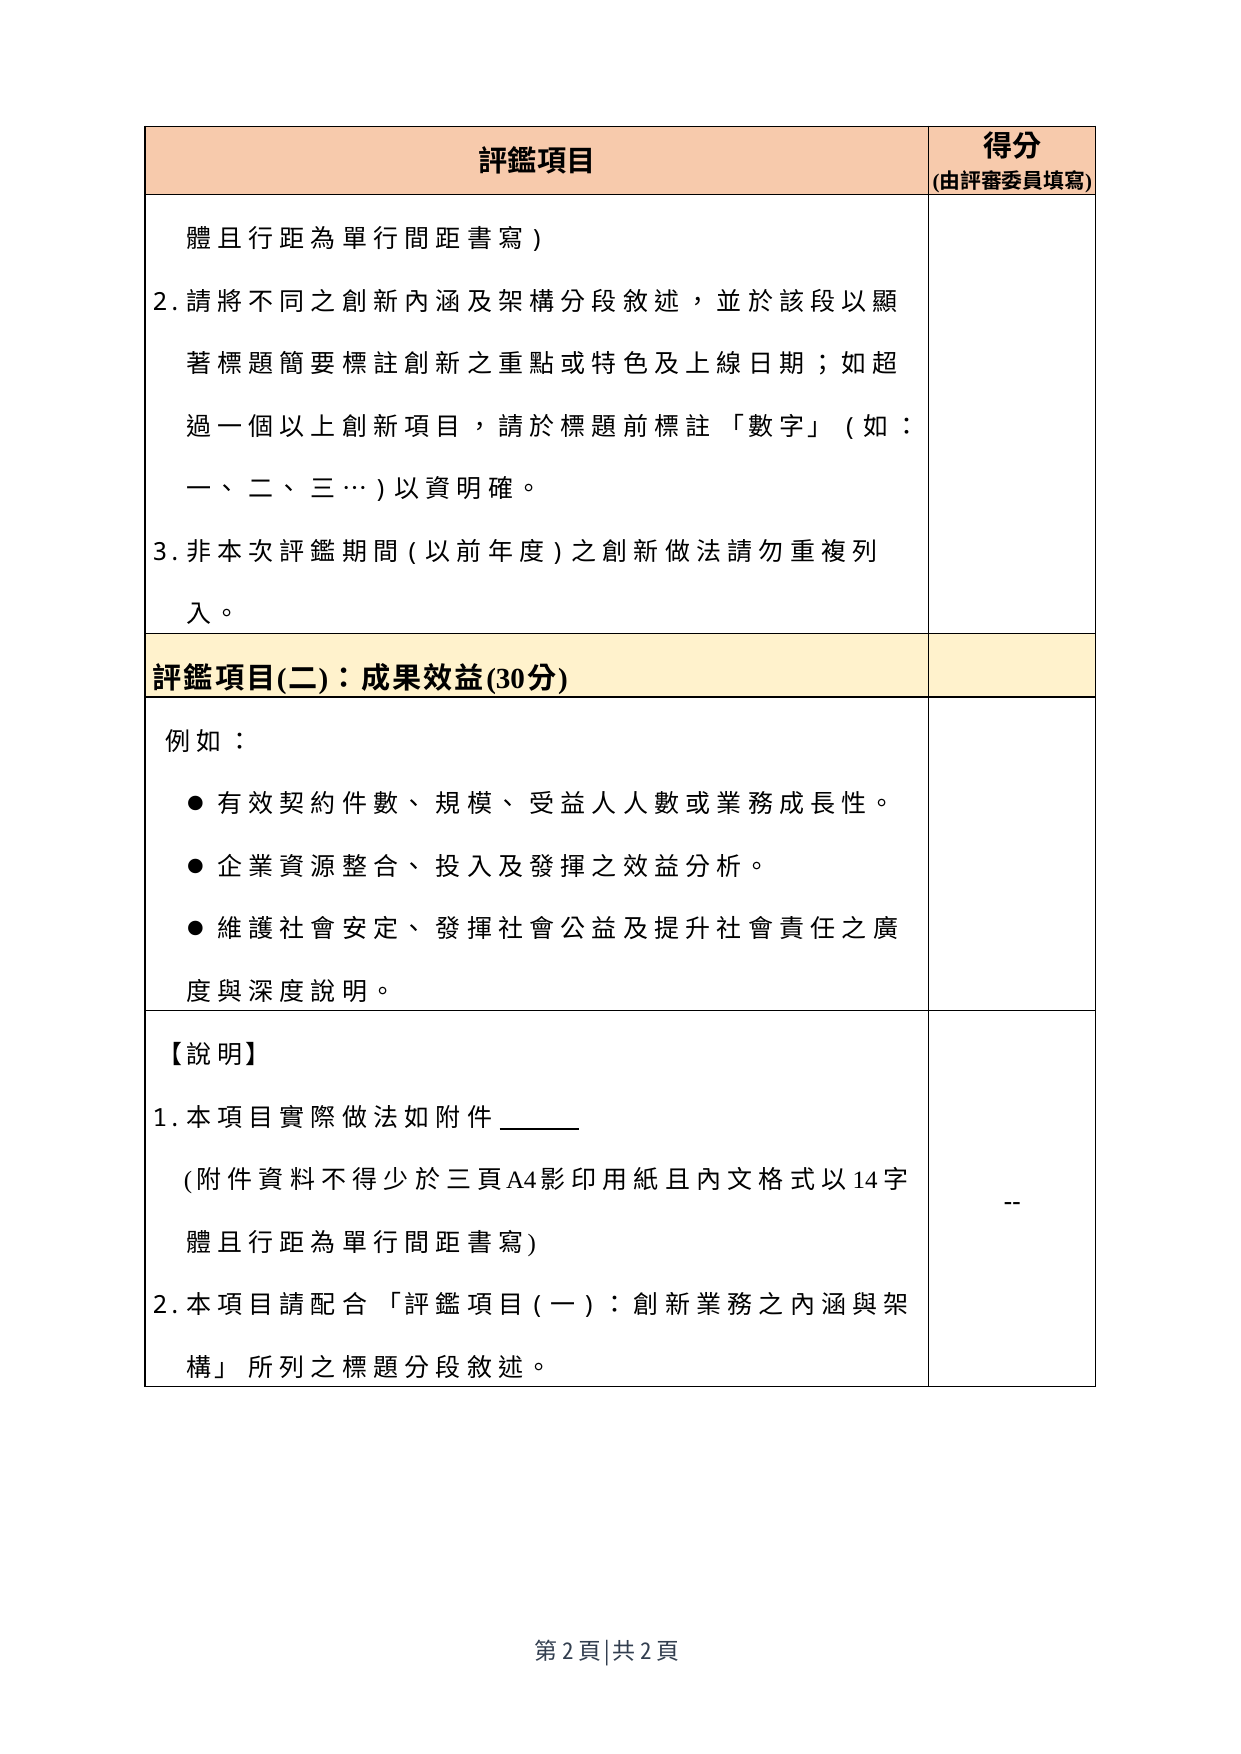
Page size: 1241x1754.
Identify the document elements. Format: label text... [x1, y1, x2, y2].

table_cell 【說明】 1.本項目實際做法如附件 (附件資料不得少於三頁A4影印用紙且內文格式以14字體且行距為單行間距書寫) 2.本項目請配合「評鑑項目(一)：創新業務之內涵與架構」所列之標題分段敘述。 [146, 1011, 928, 1386]
table_cell 評鑑項目(二)：成果效益(30分) [146, 634, 928, 696]
table_cell -- [929, 195, 1095, 633]
table_cell -- [929, 1011, 1095, 1386]
table_cell [929, 698, 1095, 1010]
table_header 得分 (由評審委員填寫) [929, 127, 1095, 194]
table_cell 例如： 有效契約件數、規模、受益人人數或業務成長性。 企業資源整合、投入及發揮之效益分析。 維護社會安定、發揮社會公益及提升社會責任之廣度與深度說明。 [146, 698, 928, 1010]
table_header 評鑑項目 [146, 127, 928, 194]
table_cell 體且行距為單行間距書寫) 2.請將不同之創新內涵及架構分段敘述，並於該段以顯著標題簡要標註創新之重點或特色及上線日期；如超過一個以上創新項目，請於標題前標註「數字」(如：一、二、三…)以資明確。 3.非本次評鑑期間(以前年度)之創新做法請勿重複列入。 [146, 195, 928, 633]
table_cell [929, 634, 1095, 696]
